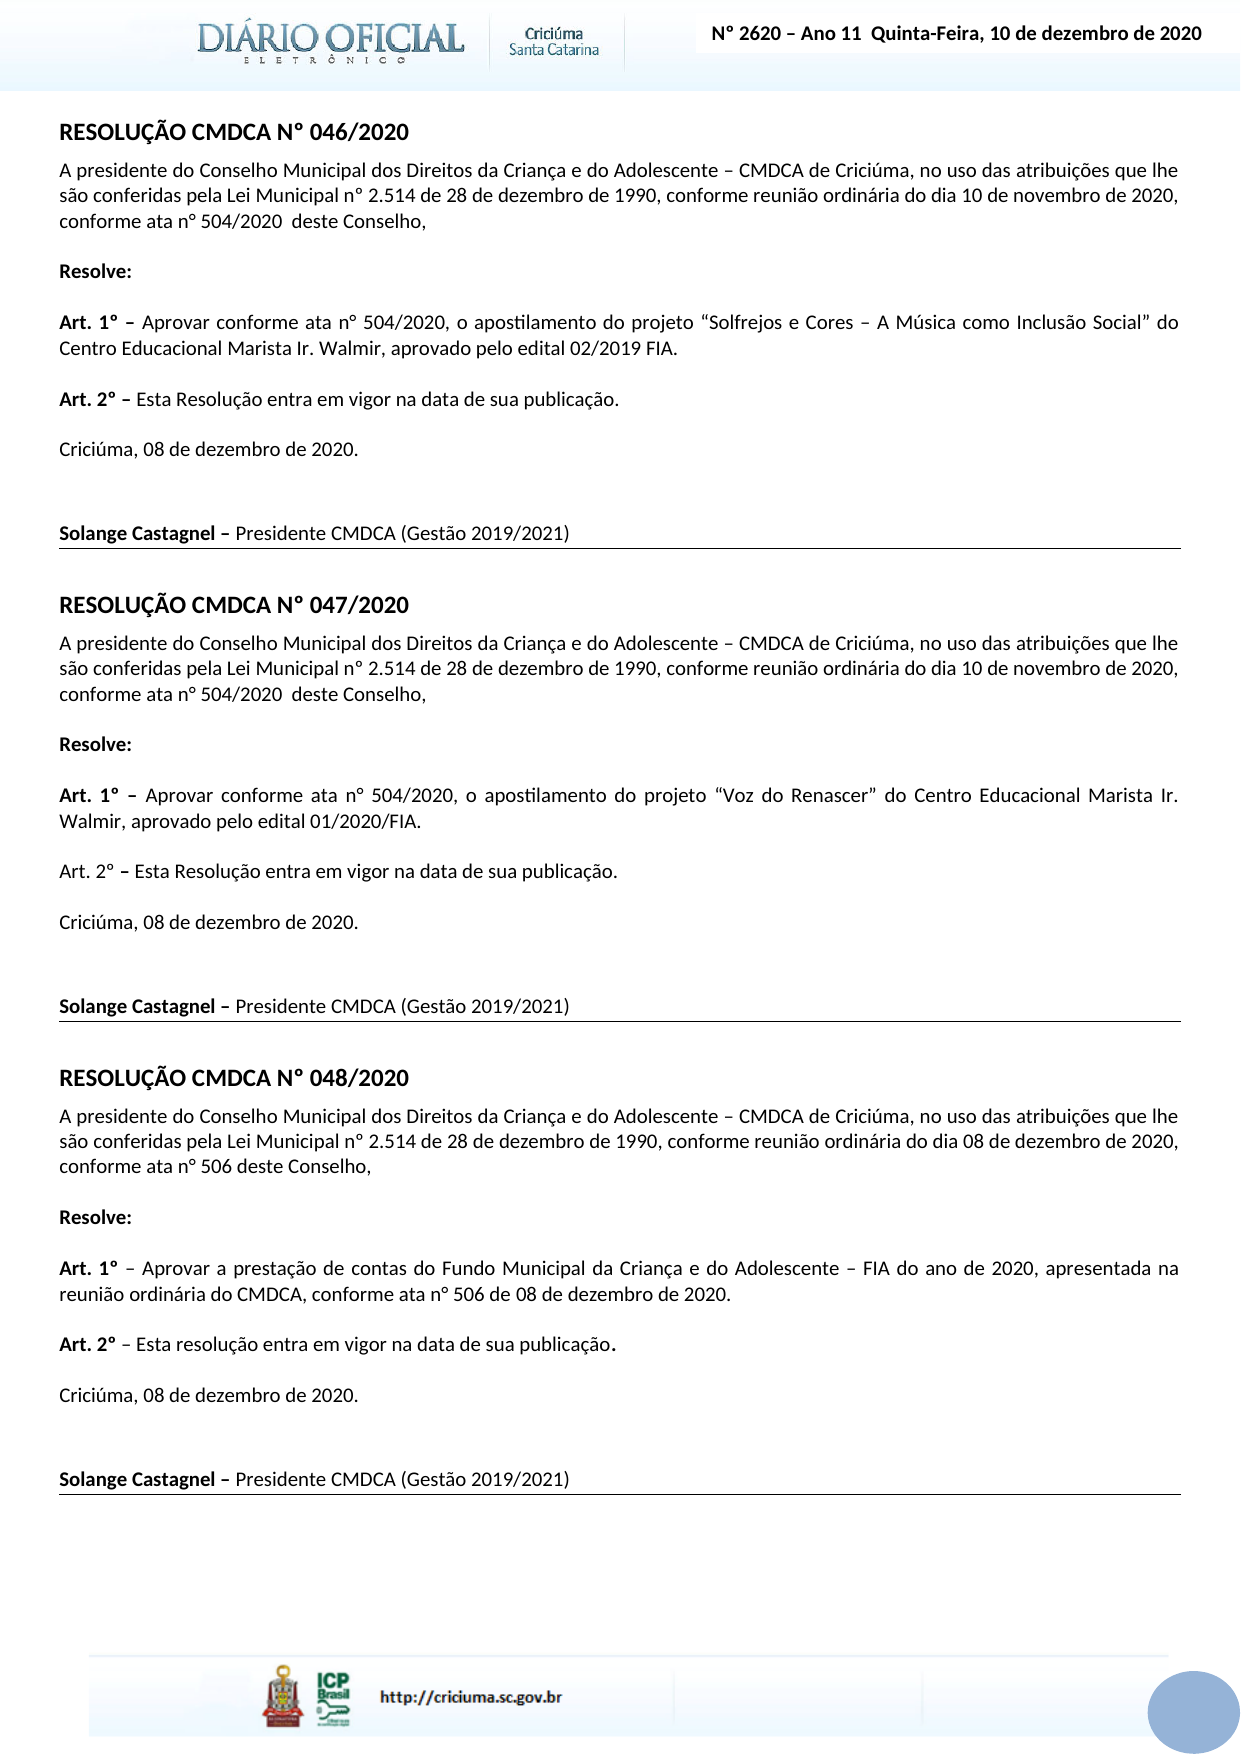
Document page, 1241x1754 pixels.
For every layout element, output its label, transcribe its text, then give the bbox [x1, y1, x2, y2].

text Art. 2º – Esta resolução entra em vigor na data de sua publicação. [59, 1332, 1181, 1357]
text Solange Castagnel – Presidente CMDCA (Gestão 2019/2021) [59, 993, 1181, 1021]
list Art. 2º – Esta Resolução entra em vigor na data de sua publicação. [59, 859, 1181, 884]
text A presidente do Conselho Municipal dos Direitos da Criança e do Adolescente – CMDCA de Criciúma, no uso das atribuições que lhe são conferidas pela Lei Municipal nº 2.514 de 28 de dezembro de 1990, conforme reunião ordinária do dia 10 de novembro de 2020, conforme ata n° 504/2020 deste Conselho, [59, 157, 1181, 233]
text RESOLUÇÃO CMDCA Nº 047/2020 [59, 589, 1181, 619]
text Solange Castagnel – Presidente CMDCA (Gestão 2019/2021) [59, 1466, 1181, 1494]
text A presidente do Conselho Municipal dos Direitos da Criança e do Adolescente – CMDCA de Criciúma, no uso das atribuições que lhe são conferidas pela Lei Municipal nº 2.514 de 28 de dezembro de 1990, conforme reunião ordinária do dia 10 de novembro de 2020, conforme ata n° 504/2020 deste Conselho, [59, 630, 1181, 706]
text Criciúma, 08 de dezembro de 2020. [59, 1382, 1181, 1408]
text Art. 1º – Aprovar conforme ata n° 504/2020, o apostilamento do projeto “Solfrejos e Cores – A Música como Inclusão Social” do Centro Educacional Marista Ir. Walmir, aprovado pelo edital 02/2019 FIA. [59, 309, 1181, 360]
text Art. 2º – Esta Resolução entra em vigor na data de sua publicação. [59, 386, 1181, 411]
text RESOLUÇÃO CMDCA Nº 048/2020 [59, 1062, 1181, 1092]
text Criciúma, 08 de dezembro de 2020. [59, 909, 1181, 935]
text RESOLUÇÃO CMDCA Nº 046/2020 [59, 116, 1181, 147]
text Art. 1º – Aprovar conforme ata n° 504/2020, o apostilamento do projeto “Voz do Renascer” do Centro Educacional Marista Ir. Walmir, aprovado pelo edital 01/2020/FIA. [59, 782, 1181, 833]
text Art. 1º – Aprovar a prestação de contas do Fundo Municipal da Criança e do Adolescente – FIA do ano de 2020, apresentada na reunião ordinária do CMDCA, conforme ata n° 506 de 08 de dezembro de 2020. [59, 1255, 1181, 1306]
text A presidente do Conselho Municipal dos Direitos da Criança e do Adolescente – CMDCA de Criciúma, no uso das atribuições que lhe são conferidas pela Lei Municipal nº 2.514 de 28 de dezembro de 1990, conforme reunião ordinária do dia 08 de dezembro de 2020, conforme ata n° 506 deste Conselho, [59, 1103, 1181, 1179]
text Solange Castagnel – Presidente CMDCA (Gestão 2019/2021) [59, 521, 1181, 548]
text Resolve: [59, 732, 1181, 757]
text Criciúma, 08 de dezembro de 2020. [59, 437, 1181, 462]
text Resolve: [59, 259, 1181, 284]
text Resolve: [59, 1204, 1181, 1230]
